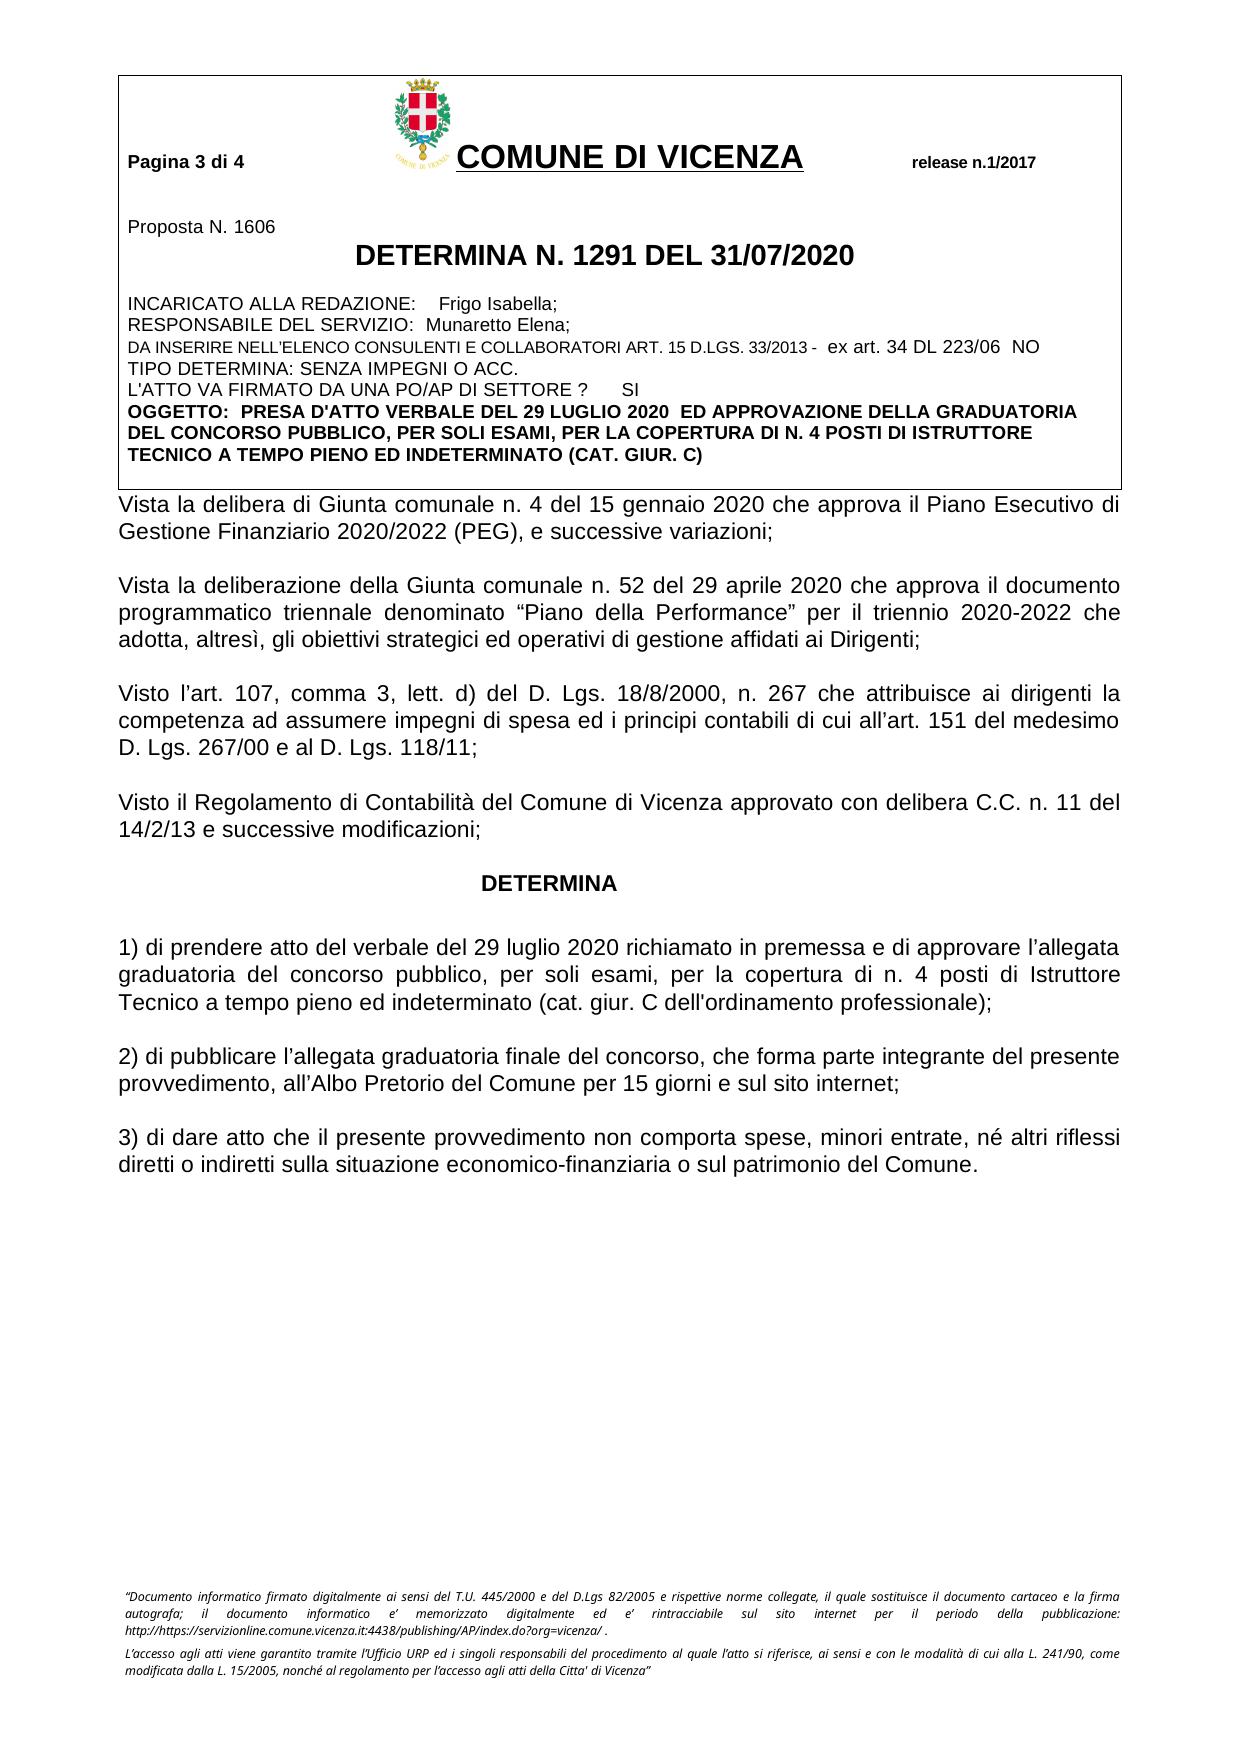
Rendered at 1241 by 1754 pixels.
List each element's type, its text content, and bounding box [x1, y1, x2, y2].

text 3) di dare atto che il presente provvedimento non comporta spese, minori entrate, né altri riflessi diretti o indiretti sulla situazione economico-finanziaria o sul patrimonio del Comune. [118, 1123, 1122, 1177]
text Visto il Regolamento di Contabilità del Comune di Vicenza approvato con delibera C.C. n. 11 del 14/2/13 e successive modificazioni; [118, 788, 1122, 842]
text Vista la deliberazione della Giunta comunale n. 52 del 29 aprile 2020 che approva il documento programmatico triennale denominato “Piano della Performance” per il triennio 2020-2022 che adotta, altresì, gli obiettivi strategici ed operativi di gestione affidati ai Dirigenti; [118, 571, 1122, 652]
picture [394, 78, 451, 169]
text Visto l’art. 107, comma 3, lett. d) del D. Lgs. 18/8/2000, n. 267 che attribuisce ai dirigenti la competenza ad assumere impegni di spesa ed i principi contabili di cui all’art. 151 del medesimo D. Lgs. 267/00 e al D. Lgs. 118/11; [118, 679, 1122, 761]
text 2) di pubblicare l’allegata graduatoria finale del concorso, che forma parte integrante del presente provvedimento, all’Albo Pretorio del Comune per 15 giorni e sul sito internet; [118, 1042, 1122, 1096]
text Vista la delibera di Giunta comunale n. 4 del 15 gennaio 2020 che approva il Piano Esecutivo di Gestione Finanziario 2020/2022 (PEG), e successive variazioni; [118, 490, 1122, 544]
text 1) di prendere atto del verbale del 29 luglio 2020 richiamato in premessa e di approvare l’allegata graduatoria del concorso pubblico, per soli esami, per la copertura di n. 4 posti di Istruttore Tecnico a tempo pieno ed indeterminato (cat. giur. C dell'ordinamento professionale); [118, 934, 1122, 1015]
text DETERMINA [118, 869, 1122, 896]
